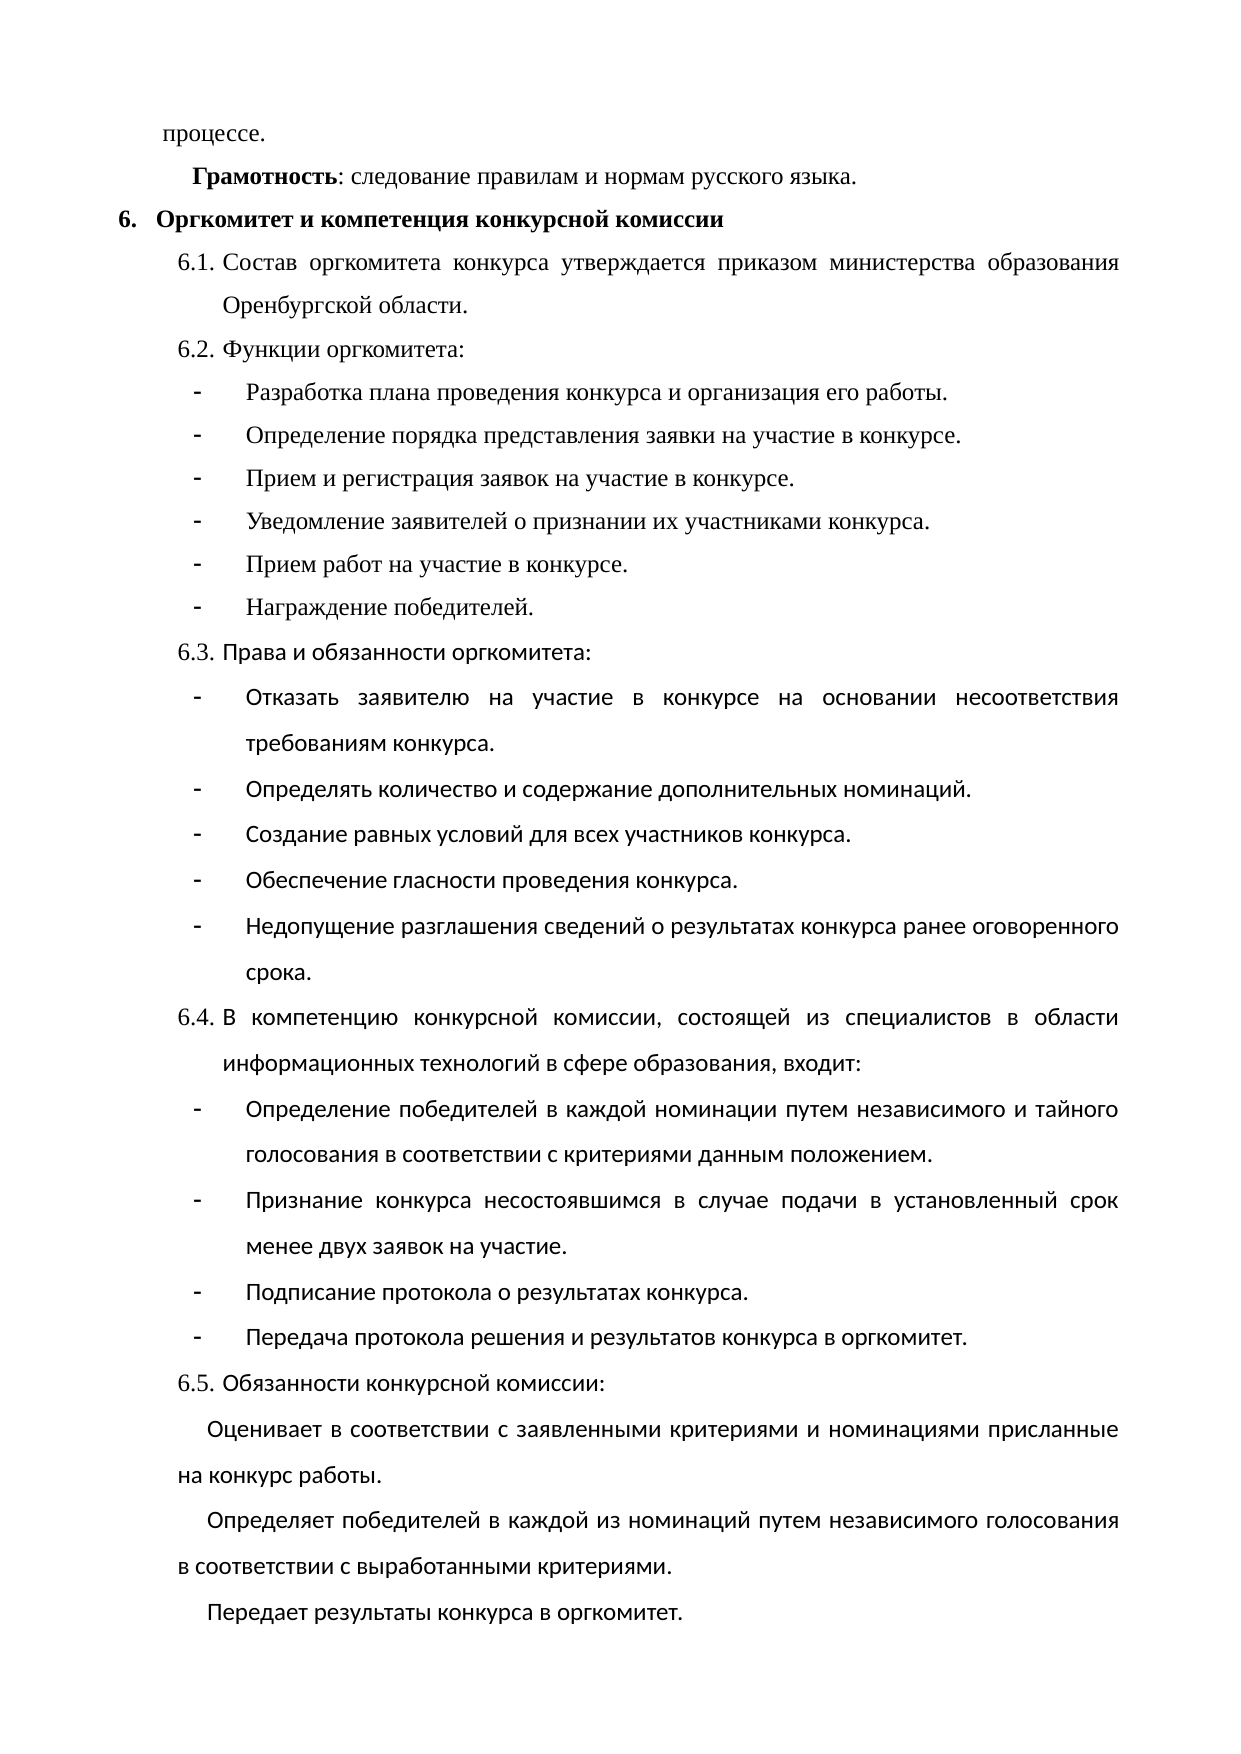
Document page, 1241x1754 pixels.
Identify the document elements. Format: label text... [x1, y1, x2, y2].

text 6.4. В компетенцию конкурсной комиссии, состоящей из специалистов в области информационных технологий в сфере образования, входит: [177, 1001, 1120, 1078]
text процессе. [162, 118, 1120, 147]
text - Определение порядка представления заявки на участие в конкурсе. [193, 420, 1120, 449]
text - Создание равных условий для всех участников конкурса. [193, 818, 1120, 849]
text - Недопущение разглашения сведений о результатах конкурса ранее оговоренного срока. [193, 910, 1120, 986]
text - Награждение победителей. [193, 592, 1120, 621]
text Грамотность: следование правилам и нормам русского языка. [162, 161, 1120, 190]
text Определяет победителей в каждой из номинаций путем независимого голосования в соответствии с выработанными критериями. [177, 1504, 1120, 1581]
text 6. Оргкомитет и компетенция конкурсной комиссии [118, 204, 1120, 233]
text - Признание конкурса несостоявшимся в случае подачи в установленный срок менее двух заявок на участие. [193, 1184, 1120, 1261]
text - Подписание протокола о результатах конкурса. [193, 1276, 1120, 1306]
text - Обеспечение гласности проведения конкурса. [193, 864, 1120, 895]
text 6.3. Права и обязанности оргкомитета: [177, 636, 1120, 666]
text - Прием и регистрация заявок на участие в конкурсе. [193, 463, 1120, 492]
text 6.1. Состав оргкомитета конкурса утверждается приказом министерства образования Оренбургской области. [177, 247, 1120, 319]
text Передает результаты конкурса в оргкомитет. [177, 1596, 1120, 1626]
text - Прием работ на участие в конкурсе. [193, 549, 1120, 578]
text - Определять количество и содержание дополнительных номинаций. [193, 773, 1120, 803]
text - Разработка плана проведения конкурса и организация его работы. [193, 377, 1120, 406]
text - Передача протокола решения и результатов конкурса в оргкомитет. [193, 1322, 1120, 1352]
text - Уведомление заявителей о признании их участниками конкурса. [193, 506, 1120, 535]
text 6.5. Обязанности конкурсной комиссии: [177, 1367, 1120, 1398]
text 6.2. Функции оргкомитета: [177, 334, 1120, 362]
text - Определение победителей в каждой номинации путем независимого и тайного голосования в соответствии с критериями данным положением. [193, 1093, 1120, 1169]
text - Отказать заявителю на участие в конкурсе на основании несоответствия требованиям конкурса. [193, 681, 1120, 758]
text Оценивает в соответствии с заявленными критериями и номинациями присланные на конкурс работы. [177, 1413, 1120, 1489]
